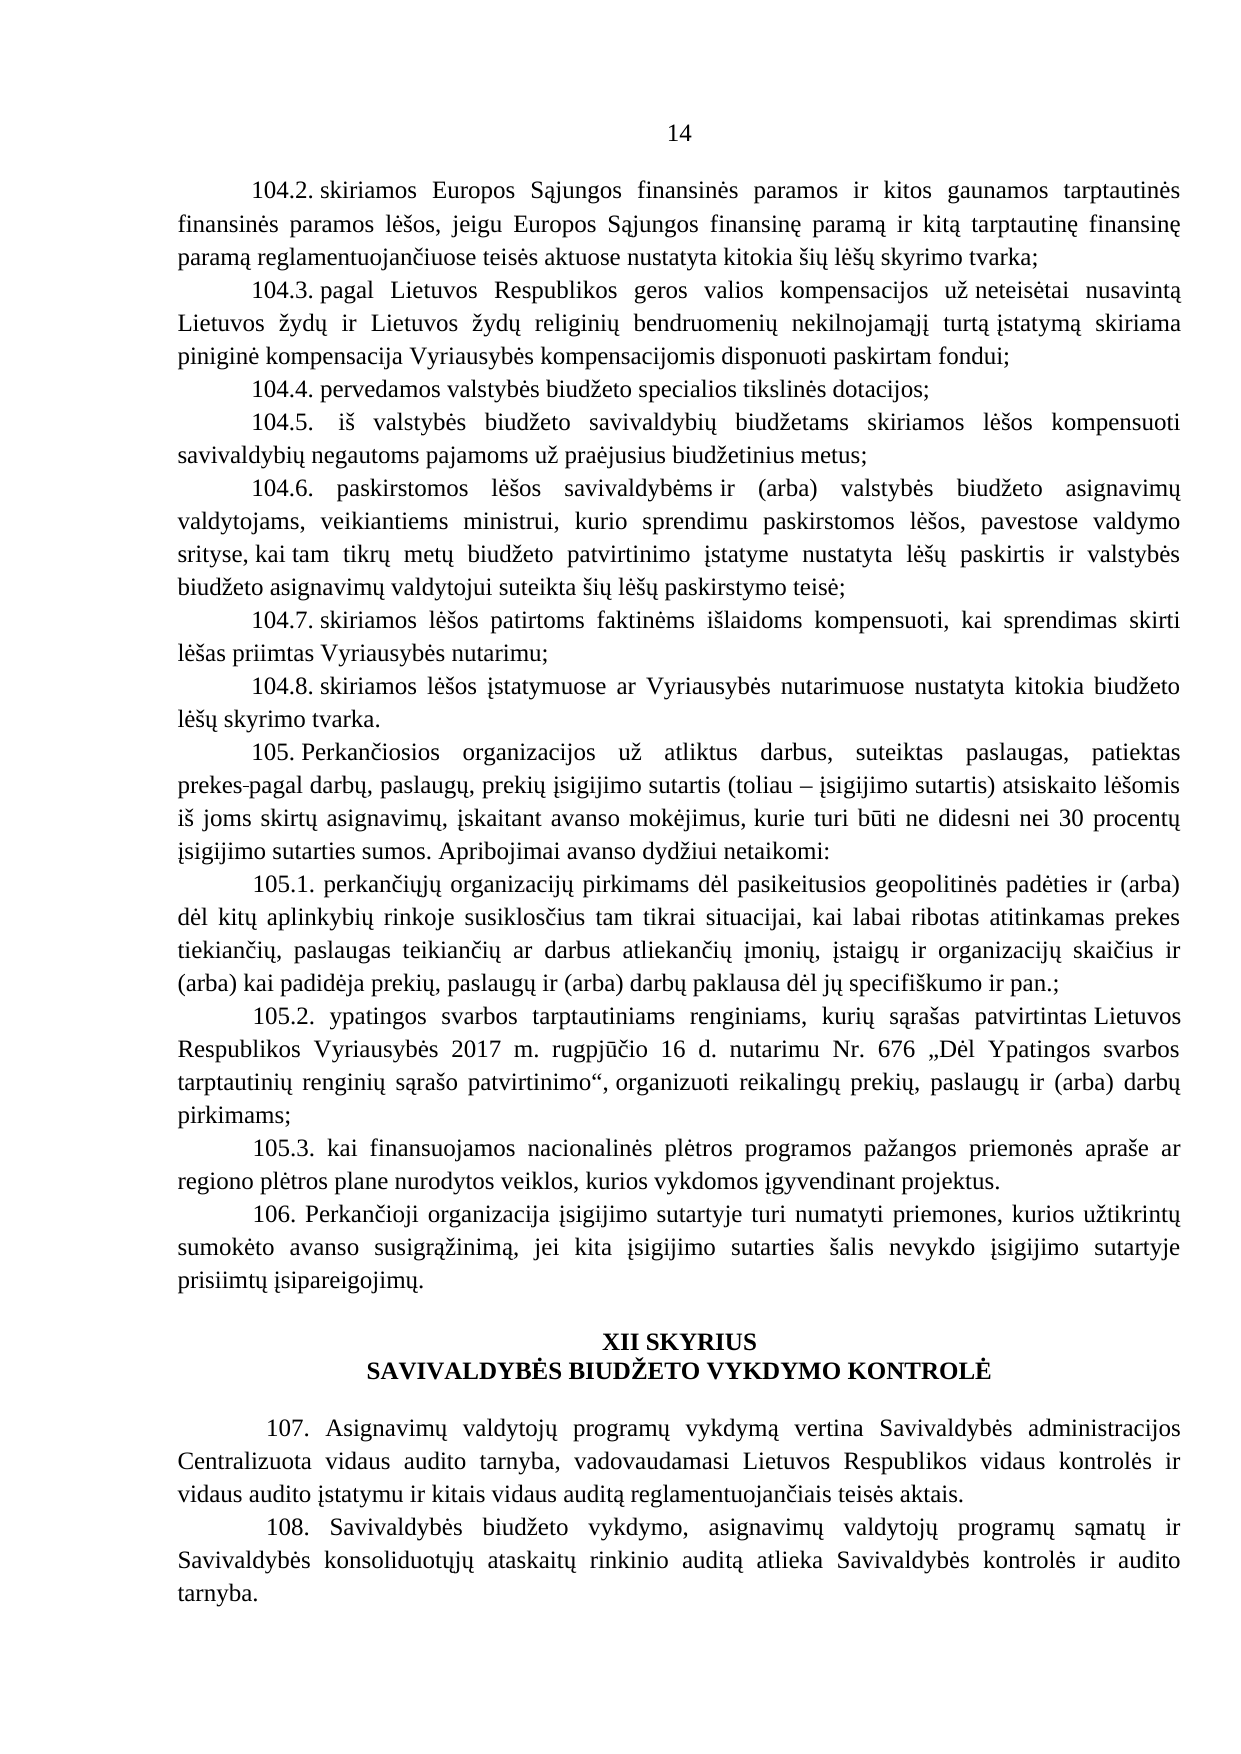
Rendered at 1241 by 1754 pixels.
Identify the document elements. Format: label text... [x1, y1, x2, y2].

text 104.8. skiriamos lėšos įstatymuose ar Vyriausybės nutarimuose nustatyta kitokia biudžeto lėšų skyrimo tvarka. [177, 671, 1181, 733]
text XII SKYRIUS [177, 1327, 1181, 1356]
text SAVIVALDYBĖS BIUDŽETO VYKDYMO KONTROLĖ [177, 1356, 1181, 1384]
text 105.2. ypatingos svarbos tarptautiniams renginiams, kurių sąrašas patvirtintas Lietuvos Respublikos Vyriausybės 2017 m. rugpjūčio 16 d. nutarimu Nr. 676 „Dėl Ypatingos svarbos tarptautinių renginių sąrašo patvirtinimo“, organizuoti reikalingų prekių, paslaugų ir (arba) darbų pirkimams; [177, 1001, 1181, 1129]
text 108. Savivaldybės biudžeto vykdymo, asignavimų valdytojų programų sąmatų ir Savivaldybės konsoliduotųjų ataskaitų rinkinio auditą atlieka Savivaldybės kontrolės ir audito tarnyba. [177, 1512, 1181, 1607]
text 104.4. pervedamos valstybės biudžeto specialios tikslinės dotacijos; [177, 374, 1181, 402]
text 105.1. perkančiųjų organizacijų pirkimams dėl pasikeitusios geopolitinės padėties ir (arba) dėl kitų aplinkybių rinkoje susiklosčius tam tikrai situacijai, kai labai ribotas atitinkamas prekes tiekiančių, paslaugas teikiančių ar darbus atliekančių įmonių, įstaigų ir organizacijų skaičius ir (arba) kai padidėja prekių, paslaugų ir (arba) darbų paklausa dėl jų specifiškumo ir pan.; [177, 869, 1181, 997]
text 104.2. skiriamos Europos Sąjungos finansinės paramos ir kitos gaunamos tarptautinės finansinės paramos lėšos, jeigu Europos Sąjungos finansinę paramą ir kitą tarptautinę finansinę paramą reglamentuojančiuose teisės aktuose nustatyta kitokia šių lėšų skyrimo tvarka; [177, 176, 1181, 270]
text 106. Perkančioji organizacija įsigijimo sutartyje turi numatyti priemones, kurios užtikrintų sumokėto avanso susigrąžinimą, jei kita įsigijimo sutarties šalis nevykdo įsigijimo sutartyje prisiimtų įsipareigojimų. [177, 1199, 1181, 1294]
text 104.7. skiriamos lėšos patirtoms faktinėms išlaidoms kompensuoti, kai sprendimas skirti lėšas priimtas Vyriausybės nutarimu; [177, 605, 1181, 667]
text 104.6. paskirstomos lėšos savivaldybėms ir (arba) valstybės biudžeto asignavimų valdytojams, veikiantiems ministrui, kurio sprendimu paskirstomos lėšos, pavestose valdymo srityse, kai tam tikrų metų biudžeto patvirtinimo įstatyme nustatyta lėšų paskirtis ir valstybės biudžeto asignavimų valdytojui suteikta šių lėšų paskirstymo teisė; [177, 473, 1181, 601]
text 105.3. kai finansuojamos nacionalinės plėtros programos pažangos priemonės apraše ar regiono plėtros plane nurodytos veiklos, kurios vykdomos įgyvendinant projektus. [177, 1133, 1181, 1195]
text 104.5. iš valstybės biudžeto savivaldybių biudžetams skiriamos lėšos kompensuoti savivaldybių negautoms pajamoms už praėjusius biudžetinius metus; [177, 407, 1181, 468]
text 107. Asignavimų valdytojų programų vykdymą vertina Savivaldybės administracijos Centralizuota vidaus audito tarnyba, vadovaudamasi Lietuvos Respublikos vidaus kontrolės ir vidaus audito įstatymu ir kitais vidaus auditą reglamentuojančiais teisės aktais. [177, 1413, 1181, 1508]
text 104.3. pagal Lietuvos Respublikos geros valios kompensacijos už neteisėtai nusavintą Lietuvos žydų ir Lietuvos žydų religinių bendruomenių nekilnojamąjį turtą įstatymą skiriama piniginė kompensacija Vyriausybės kompensacijomis disponuoti paskirtam fondui; [177, 275, 1181, 369]
text 105. Perkančiosios organizacijos už atliktus darbus, suteiktas paslaugas, patiektas prekes pagal darbų, paslaugų, prekių įsigijimo sutartis (toliau – įsigijimo sutartis) atsiskaito lėšomis iš joms skirtų asignavimų, įskaitant avanso mokėjimus, kurie turi būti ne didesni nei 30 procentų įsigijimo sutarties sumos. Apribojimai avanso dydžiui netaikomi: [177, 737, 1181, 865]
